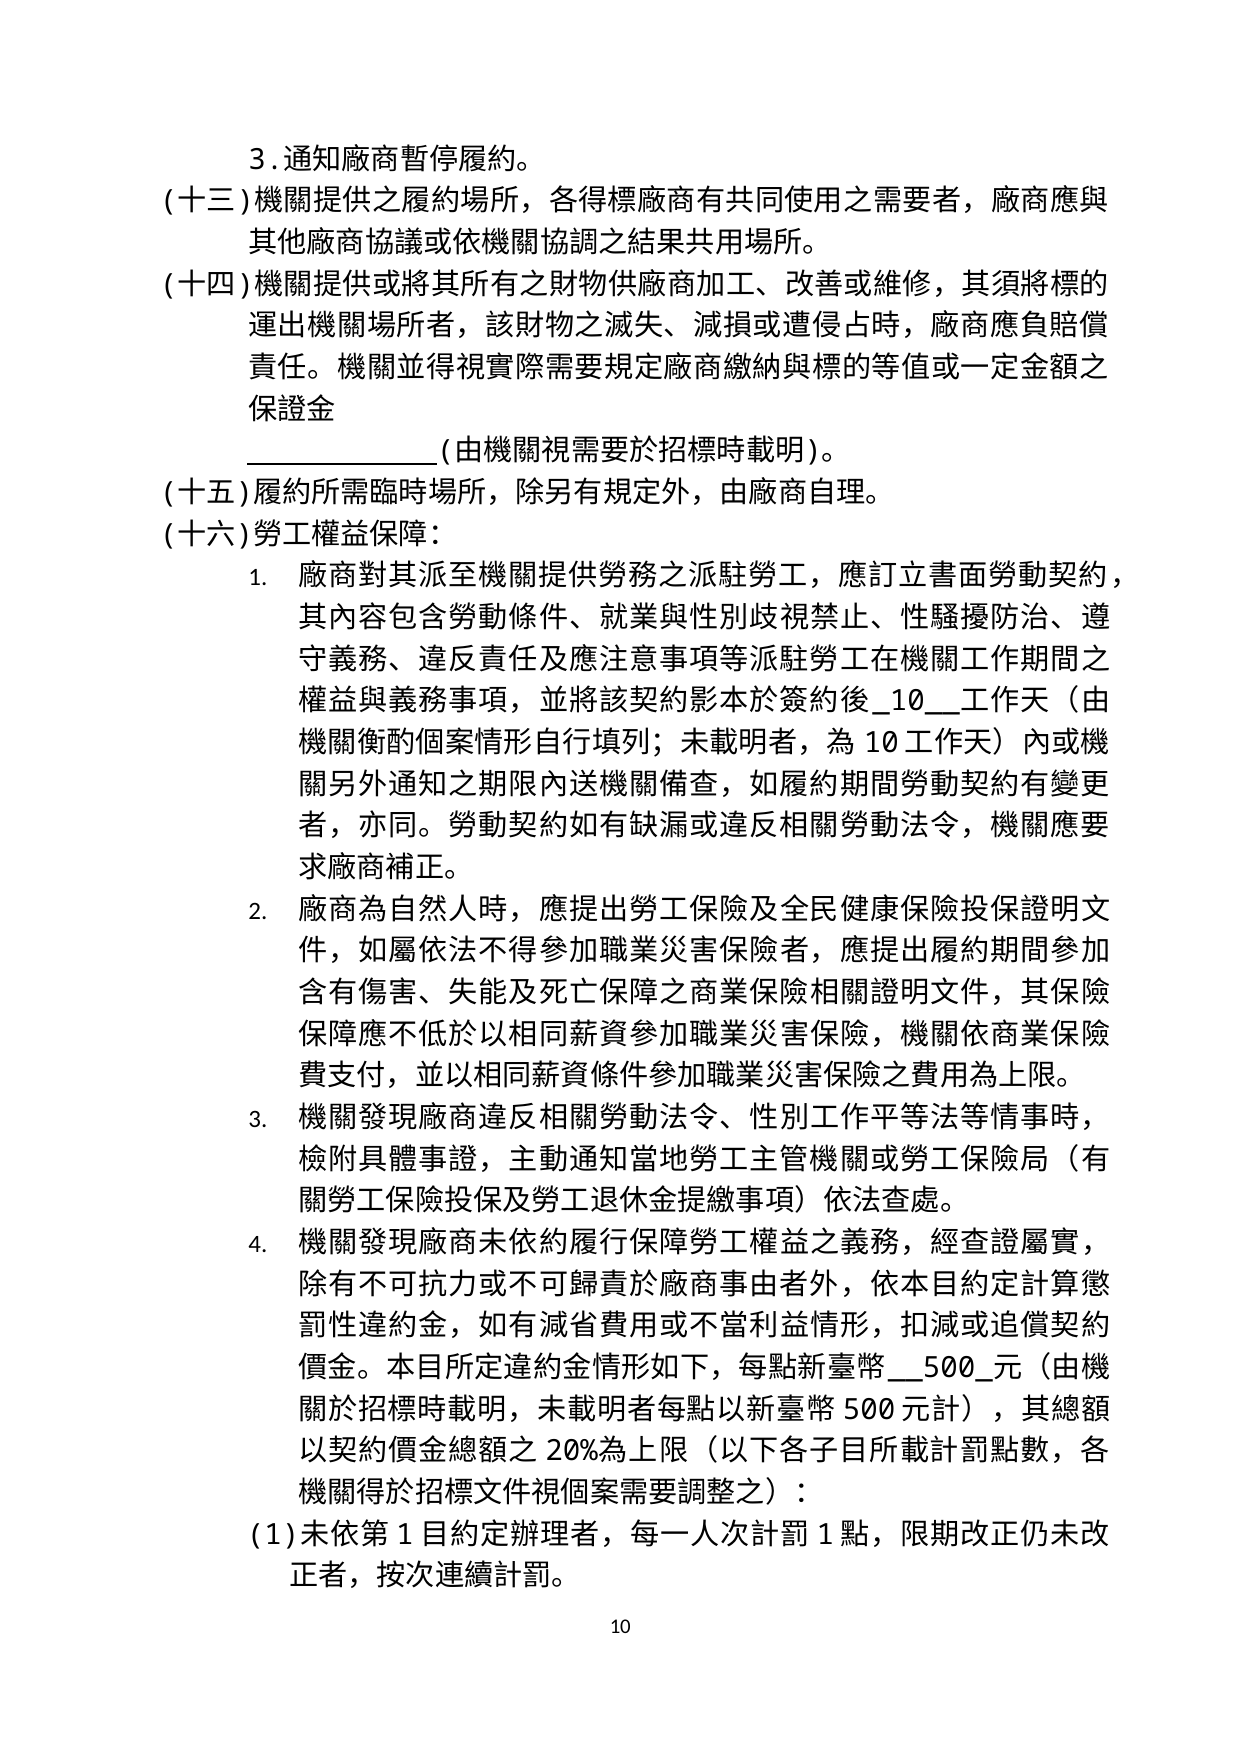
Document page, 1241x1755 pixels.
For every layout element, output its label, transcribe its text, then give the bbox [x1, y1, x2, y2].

text 3.通知廠商暫停履約。 [248, 136, 1104, 177]
list 廠商對其派至機關提供勞務之派駐勞工，應訂立書面勞動契約，其內容包含勞動條件、就業與性別歧視禁止、性騷擾防治、遵守義務、違反責任及應注意事項等派駐勞工在機關工作期間之權益與義務事項，並將該契約影本於簽約後_10__工作天（由機關衡酌個案情形自行填列；未載明者，為10工作天）內或機關另外通知之期限內送機關備查，如履約期間勞動契約有變更者，亦同。勞動契約如有缺漏或違反相關勞動法令，機關應要求廠商補正。 [248, 552, 1110, 886]
text (1)未依第1目約定辦理者，每一人次計罰1點，限期改正仍未改正者，按次連續計罰。 [247, 1511, 1110, 1594]
text (十五)履約所需臨時場所，除另有規定外，由廠商自理。 [159, 469, 1110, 511]
text (十三)機關提供之履約場所，各得標廠商有共同使用之需要者，廠商應與其他廠商協議或依機關協調之結果共用場所。 [159, 177, 1110, 261]
text (由機關視需要於招標時載明)。 [159, 427, 1110, 469]
text (十四)機關提供或將其所有之財物供廠商加工、改善或維修，其須將標的運出機關場所者，該財物之滅失、減損或遭侵占時，廠商應負賠償責任。機關並得視實際需要規定廠商繳納與標的等值或一定金額之保證金 [159, 261, 1110, 427]
list 廠商為自然人時，應提出勞工保險及全民健康保險投保證明文件，如屬依法不得參加職業災害保險者，應提出履約期間參加含有傷害、失能及死亡保障之商業保險相關證明文件，其保險保障應不低於以相同薪資參加職業災害保險，機關依商業保險費支付，並以相同薪資條件參加職業災害保險之費用為上限。 [248, 886, 1110, 1094]
list 機關發現廠商未依約履行保障勞工權益之義務，經查證屬實，除有不可抗力或不可歸責於廠商事由者外，依本目約定計算懲罰性違約金，如有減省費用或不當利益情形，扣減或追償契約價金。本目所定違約金情形如下，每點新臺幣__500_元（由機關於招標時載明，未載明者每點以新臺幣500元計），其總額以契約價金總額之20%為上限（以下各子目所載計罰點數，各機關得於招標文件視個案需要調整之）： [248, 1219, 1110, 1511]
text (十六)勞工權益保障： [159, 511, 1110, 552]
list 機關發現廠商違反相關勞動法令、性別工作平等法等情事時，檢附具體事證，主動通知當地勞工主管機關或勞工保險局（有關勞工保險投保及勞工退休金提繳事項）依法查處。 [248, 1094, 1110, 1219]
